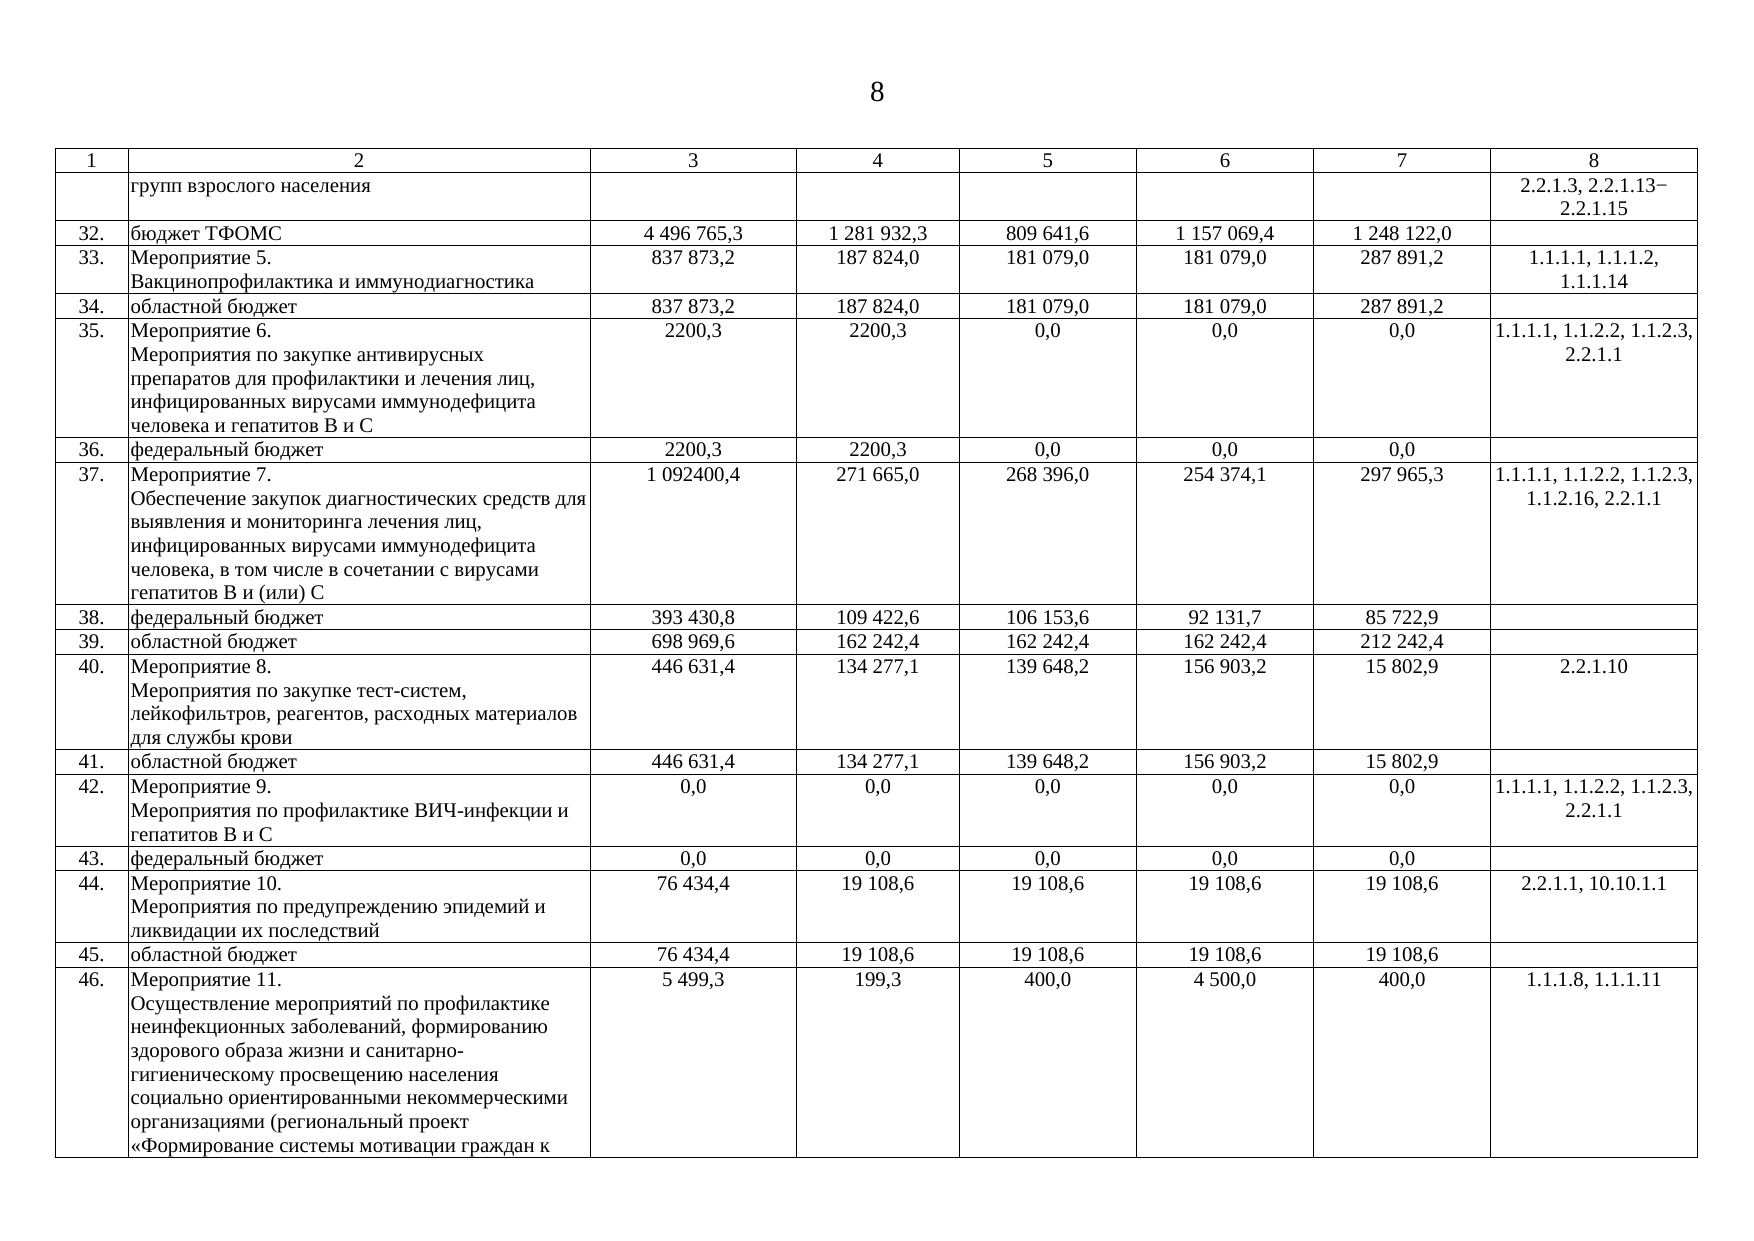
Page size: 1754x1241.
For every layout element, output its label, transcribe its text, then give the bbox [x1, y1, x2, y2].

table_cell областной бюджет [129, 630, 590, 653]
table_cell 809 641,6 [960, 221, 1136, 245]
table_cell 181 079,0 [960, 246, 1136, 293]
table_cell 46. [56, 968, 128, 1157]
table_cell 19 108,6 [960, 871, 1136, 942]
table_cell 76 434,4 [591, 871, 796, 942]
table_cell [1491, 221, 1697, 245]
table_cell [1491, 605, 1697, 629]
table_cell 139 648,2 [960, 750, 1136, 774]
table_cell 837 873,2 [591, 294, 796, 318]
table_cell областной бюджет [129, 294, 590, 318]
table_cell 199,3 [797, 968, 959, 1157]
table_cell 19 108,6 [797, 871, 959, 942]
table_header 3 [591, 149, 796, 172]
table_cell Мероприятие 11. Осуществление мероприятий по профилактике неинфекционных заболеваний, формированию здорового образа жизни и санитарно-гигиеническому просвещению населения социально ориентированными некоммерческими организациями (региональный проект «Формирование системы мотивации граждан к [129, 968, 590, 1157]
table_cell групп взрослого населения [129, 173, 590, 220]
table_cell областной бюджет [129, 943, 590, 967]
table_cell 181 079,0 [1137, 294, 1313, 318]
table_cell бюджет ТФОМС [129, 221, 590, 245]
table_cell федеральный бюджет [129, 605, 590, 629]
table_cell 1 157 069,4 [1137, 221, 1313, 245]
table_cell 156 903,2 [1137, 655, 1313, 749]
table_cell 40. [56, 655, 128, 749]
table_cell 36. [56, 438, 128, 462]
table_cell [1491, 847, 1697, 870]
table_cell 4 496 765,3 [591, 221, 796, 245]
table_cell 0,0 [1137, 319, 1313, 437]
table_cell областной бюджет [129, 750, 590, 774]
table_cell 446 631,4 [591, 750, 796, 774]
table_cell 134 277,1 [797, 750, 959, 774]
table_cell 0,0 [960, 438, 1136, 462]
table_cell 37. [56, 463, 128, 604]
table_cell 134 277,1 [797, 655, 959, 749]
table_cell 0,0 [591, 775, 796, 846]
table_cell 400,0 [1314, 968, 1490, 1157]
table_cell 181 079,0 [1137, 246, 1313, 293]
table_cell 19 108,6 [797, 943, 959, 967]
table_cell 15 802,9 [1314, 750, 1490, 774]
table_cell 2200,3 [797, 319, 959, 437]
table_cell 43. [56, 847, 128, 870]
table_cell 2.2.1.3, 2.2.1.13− 2.2.1.15 [1491, 173, 1697, 220]
table_header 2 [129, 149, 590, 172]
table_cell [1491, 943, 1697, 967]
table_cell 0,0 [1137, 438, 1313, 462]
table_cell 0,0 [1314, 438, 1490, 462]
table_cell 2200,3 [797, 438, 959, 462]
table_cell 268 396,0 [960, 463, 1136, 604]
table_header 1 [56, 149, 128, 172]
table_cell [1491, 630, 1697, 653]
table_cell 15 802,9 [1314, 655, 1490, 749]
table_cell 109 422,6 [797, 605, 959, 629]
table_cell 271 665,0 [797, 463, 959, 604]
table_cell 1 281 932,3 [797, 221, 959, 245]
table_cell 1 092400,4 [591, 463, 796, 604]
table_cell 4 500,0 [1137, 968, 1313, 1157]
table_cell [960, 173, 1136, 220]
table_cell 181 079,0 [960, 294, 1136, 318]
table_cell 0,0 [1137, 847, 1313, 870]
table_cell 254 374,1 [1137, 463, 1313, 604]
table_cell федеральный бюджет [129, 438, 590, 462]
table_cell [1491, 438, 1697, 462]
table_cell 446 631,4 [591, 655, 796, 749]
table_cell 393 430,8 [591, 605, 796, 629]
table_cell 1.1.1.8, 1.1.1.11 [1491, 968, 1697, 1157]
table_header 8 [1491, 149, 1697, 172]
table_cell 41. [56, 750, 128, 774]
table_cell [797, 173, 959, 220]
table_cell [591, 173, 796, 220]
table_cell 837 873,2 [591, 246, 796, 293]
table_cell 0,0 [960, 847, 1136, 870]
table_cell 0,0 [591, 847, 796, 870]
table_cell федеральный бюджет [129, 847, 590, 870]
table_cell [1491, 750, 1697, 774]
table_cell 42. [56, 775, 128, 846]
table_cell 1.1.1.1, 1.1.2.2, 1.1.2.3, 2.2.1.1 [1491, 775, 1697, 846]
table_cell 19 108,6 [1314, 871, 1490, 942]
table_cell 2200,3 [591, 438, 796, 462]
table_cell 2200,3 [591, 319, 796, 437]
table_cell 287 891,2 [1314, 246, 1490, 293]
table_cell 19 108,6 [1314, 943, 1490, 967]
table_cell 0,0 [960, 319, 1136, 437]
table_header 7 [1314, 149, 1490, 172]
table_cell 19 108,6 [1137, 943, 1313, 967]
table_cell 0,0 [1314, 775, 1490, 846]
table_cell 162 242,4 [797, 630, 959, 653]
table_cell 33. [56, 246, 128, 293]
table_cell Мероприятие 6. Мероприятия по закупке антивирусных препаратов для профилактики и лечения лиц, инфицированных вирусами иммунодефицита человека и гепатитов В и С [129, 319, 590, 437]
table_cell Мероприятие 8. Мероприятия по закупке тест-систем, лейкофильтров, реагентов, расходных материалов для службы крови [129, 655, 590, 749]
table_cell 35. [56, 319, 128, 437]
table_header 6 [1137, 149, 1313, 172]
table_cell 1.1.1.1, 1.1.2.2, 1.1.2.3, 2.2.1.1 [1491, 319, 1697, 437]
table_cell 106 153,6 [960, 605, 1136, 629]
table_cell 698 969,6 [591, 630, 796, 653]
table_cell Мероприятие 7. Обеспечение закупок диагностических средств для выявления и мониторинга лечения лиц, инфицированных вирусами иммунодефицита человека, в том числе в сочетании с вирусами гепатитов B и (или) C [129, 463, 590, 604]
table_cell 92 131,7 [1137, 605, 1313, 629]
table_cell 76 434,4 [591, 943, 796, 967]
table_cell 1.1.1.1, 1.1.1.2, 1.1.1.14 [1491, 246, 1697, 293]
table_cell 1.1.1.1, 1.1.2.2, 1.1.2.3, 1.1.2.16, 2.2.1.1 [1491, 463, 1697, 604]
table_cell Мероприятие 5. Вакцинопрофилактика и иммунодиагностика [129, 246, 590, 293]
table_cell 2.2.1.10 [1491, 655, 1697, 749]
table_cell 212 242,4 [1314, 630, 1490, 653]
table_cell 2.2.1.1, 10.10.1.1 [1491, 871, 1697, 942]
table_cell 32. [56, 221, 128, 245]
table_cell 139 648,2 [960, 655, 1136, 749]
table_cell 85 722,9 [1314, 605, 1490, 629]
table_cell 187 824,0 [797, 246, 959, 293]
table_cell 187 824,0 [797, 294, 959, 318]
table_cell 0,0 [1314, 847, 1490, 870]
table_cell 0,0 [797, 775, 959, 846]
table_cell 44. [56, 871, 128, 942]
table_cell [1137, 173, 1313, 220]
table_cell [56, 173, 128, 220]
table_cell Мероприятие 9. Мероприятия по профилактике ВИЧ‑инфекции и гепатитов В и С [129, 775, 590, 846]
table_cell 39. [56, 630, 128, 653]
table_header 5 [960, 149, 1136, 172]
table_cell 38. [56, 605, 128, 629]
table_cell 162 242,4 [1137, 630, 1313, 653]
table_cell 0,0 [960, 775, 1136, 846]
table_cell 287 891,2 [1314, 294, 1490, 318]
table_cell 162 242,4 [960, 630, 1136, 653]
table_cell [1314, 173, 1490, 220]
table_cell 34. [56, 294, 128, 318]
table_cell 0,0 [1137, 775, 1313, 846]
table_cell Мероприятие 10. Мероприятия по предупреждению эпидемий и ликвидации их последствий [129, 871, 590, 942]
table_cell 19 108,6 [1137, 871, 1313, 942]
table_header 4 [797, 149, 959, 172]
table_cell 297 965,3 [1314, 463, 1490, 604]
table_cell 400,0 [960, 968, 1136, 1157]
table_cell 156 903,2 [1137, 750, 1313, 774]
table_cell 5 499,3 [591, 968, 796, 1157]
table_cell 45. [56, 943, 128, 967]
table_cell 0,0 [797, 847, 959, 870]
table_cell [1491, 294, 1697, 318]
table_cell 19 108,6 [960, 943, 1136, 967]
table_cell 1 248 122,0 [1314, 221, 1490, 245]
table_cell 0,0 [1314, 319, 1490, 437]
